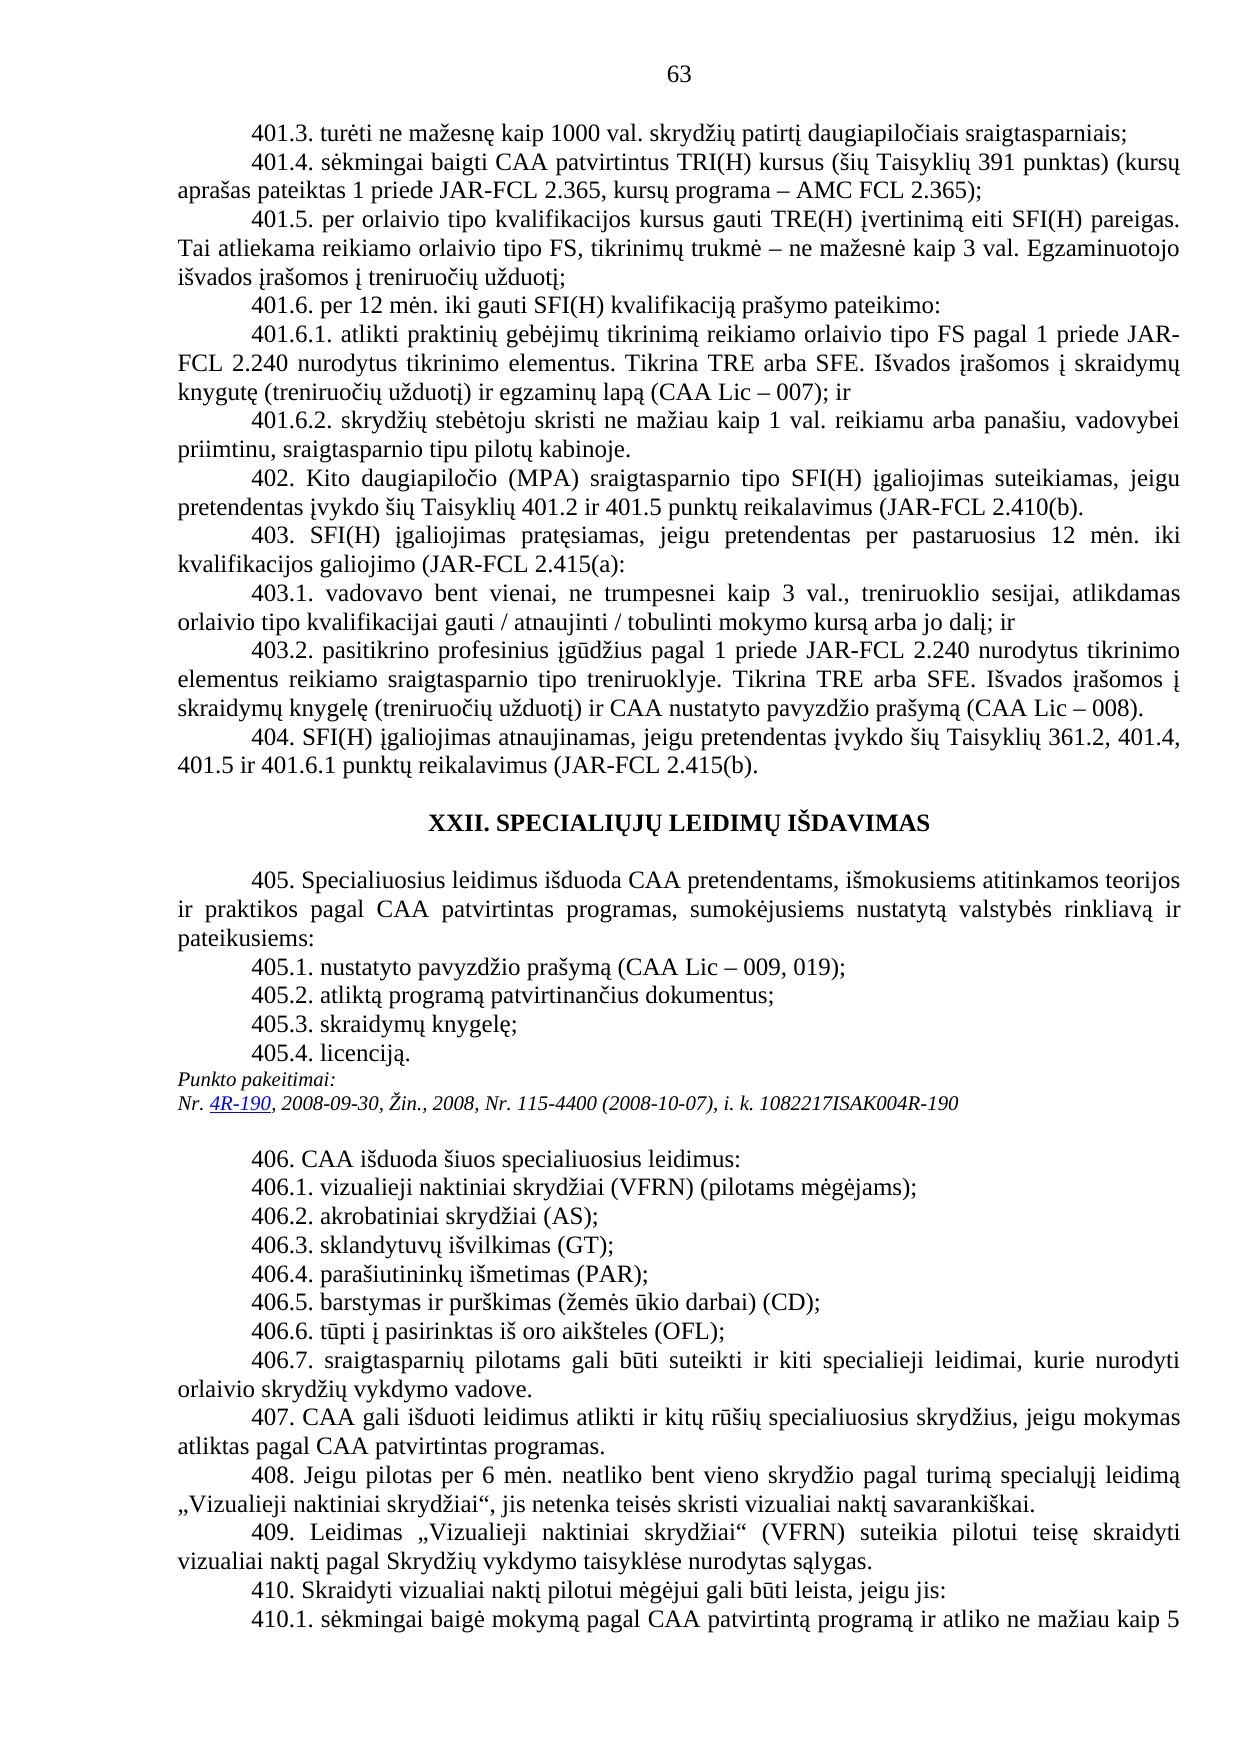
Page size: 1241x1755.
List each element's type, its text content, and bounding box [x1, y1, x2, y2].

text 401.4. sėkmingai baigti CAA patvirtintus TRI(H) kursus (šių Taisyklių 391 punktas) (kursų aprašas pateiktas 1 priede JAR-FCL 2.365, kursų programa – AMC FCL 2.365); [177, 147, 1181, 204]
text 406.2. akrobatiniai skrydžiai (AS); [177, 1201, 1181, 1230]
text 405.1. nustatyto pavyzdžio prašymą (CAA Lic – 009, 019); [177, 952, 1181, 981]
text 401.6. per 12 mėn. iki gauti SFI(H) kvalifikaciją prašymo pateikimo: [177, 291, 1181, 319]
text 404. SFI(H) įgaliojimas atnaujinamas, jeigu pretendentas įvykdo šių Taisyklių 361.2, 401.4, 401.5 ir 401.6.1 punktų reikalavimus (JAR-FCL 2.415(b). [177, 722, 1181, 779]
text Nr. 4R-190, 2008-09-30, Žin., 2008, Nr. 115-4400 (2008-10-07), i. k. 1082217ISAK004R-190 [177, 1091, 1181, 1115]
text 409. Leidimas „Vizualieji naktiniai skrydžiai“ (VFRN) suteikia pilotui teisę skraidyti vizualiai naktį pagal Skrydžių vykdymo taisyklėse nurodytas sąlygas. [177, 1517, 1181, 1575]
text 401.5. per orlaivio tipo kvalifikacijos kursus gauti TRE(H) įvertinimą eiti SFI(H) pareigas. Tai atliekama reikiamo orlaivio tipo FS, tikrinimų trukmė – ne mažesnė kaip 3 val. Egzaminuotojo išvados įrašomos į treniruočių užduotį; [177, 204, 1181, 291]
text 401.6.2. skrydžių stebėtoju skristi ne mažiau kaip 1 val. reikiamu arba panašiu, vadovybei priimtinu, sraigtasparnio tipu pilotų kabinoje. [177, 406, 1181, 463]
text 410. Skraidyti vizualiai naktį pilotui mėgėjui gali būti leista, jeigu jis: [177, 1575, 1181, 1604]
text 401.6.1. atlikti praktinių gebėjimų tikrinimą reikiamo orlaivio tipo FS pagal 1 priede JAR-FCL 2.240 nurodytus tikrinimo elementus. Tikrina TRE arba SFE. Išvados įrašomos į skraidymų knygutę (treniruočių užduotį) ir egzaminų lapą (CAA Lic – 007); ir [177, 319, 1181, 406]
text 405.4. licenciją. [177, 1038, 1181, 1067]
text 403.2. pasitikrino profesinius įgūdžius pagal 1 priede JAR-FCL 2.240 nurodytus tikrinimo elementus reikiamo sraigtasparnio tipo treniruoklyje. Tikrina TRE arba SFE. Išvados įrašomos į skraidymų knygelę (treniruočių užduotį) ir CAA nustatyto pavyzdžio prašymą (CAA Lic – 008). [177, 636, 1181, 722]
text 405. Specialiuosius leidimus išduoda CAA pretendentams, išmokusiems atitinkamos teorijos ir praktikos pagal CAA patvirtintas programas, sumokėjusiems nustatytą valstybės rinkliavą ir pateikusiems: [177, 866, 1181, 952]
text Punkto pakeitimai: [177, 1067, 1181, 1091]
text 406. CAA išduoda šiuos specialiuosius leidimus: [177, 1144, 1181, 1172]
text 406.7. sraigtasparnių pilotams gali būti suteikti ir kiti specialieji leidimai, kurie nurodyti orlaivio skrydžių vykdymo vadove. [177, 1345, 1181, 1402]
text 405.2. atliktą programą patvirtinančius dokumentus; [177, 981, 1181, 1009]
text 406.4. parašiutininkų išmetimas (PAR); [177, 1259, 1181, 1287]
text 408. Jeigu pilotas per 6 mėn. neatliko bent vieno skrydžio pagal turimą specialųjį leidimą „Vizualieji naktiniai skrydžiai“, jis netenka teisės skristi vizualiai naktį savarankiškai. [177, 1460, 1181, 1517]
text XXII. SPECIALIŲJŲ LEIDIMŲ IŠDAVIMAS [177, 808, 1181, 837]
text 406.6. tūpti į pasirinktas iš oro aikšteles (OFL); [177, 1316, 1181, 1345]
text 401.3. turėti ne mažesnę kaip 1000 val. skrydžių patirtį daugiapiločiais sraigtasparniais; [177, 118, 1181, 147]
text 403.1. vadovavo bent vienai, ne trumpesnei kaip 3 val., treniruoklio sesijai, atlikdamas orlaivio tipo kvalifikacijai gauti / atnaujinti / tobulinti mokymo kursą arba jo dalį; ir [177, 578, 1181, 636]
text 405.3. skraidymų knygelę; [177, 1009, 1181, 1038]
text 403. SFI(H) įgaliojimas pratęsiamas, jeigu pretendentas per pastaruosius 12 mėn. iki kvalifikacijos galiojimo (JAR-FCL 2.415(a): [177, 521, 1181, 578]
text 410.1. sėkmingai baigė mokymą pagal CAA patvirtintą programą ir atliko ne mažiau kaip 5 [177, 1604, 1181, 1632]
text 402. Kito daugiapiločio (MPA) sraigtasparnio tipo SFI(H) įgaliojimas suteikiamas, jeigu pretendentas įvykdo šių Taisyklių 401.2 ir 401.5 punktų reikalavimus (JAR-FCL 2.410(b). [177, 463, 1181, 521]
text 406.5. barstymas ir purškimas (žemės ūkio darbai) (CD); [177, 1287, 1181, 1316]
text 406.3. sklandytuvų išvilkimas (GT); [177, 1230, 1181, 1259]
text 407. CAA gali išduoti leidimus atlikti ir kitų rūšių specialiuosius skrydžius, jeigu mokymas atliktas pagal CAA patvirtintas programas. [177, 1402, 1181, 1460]
text 406.1. vizualieji naktiniai skrydžiai (VFRN) (pilotams mėgėjams); [177, 1172, 1181, 1201]
